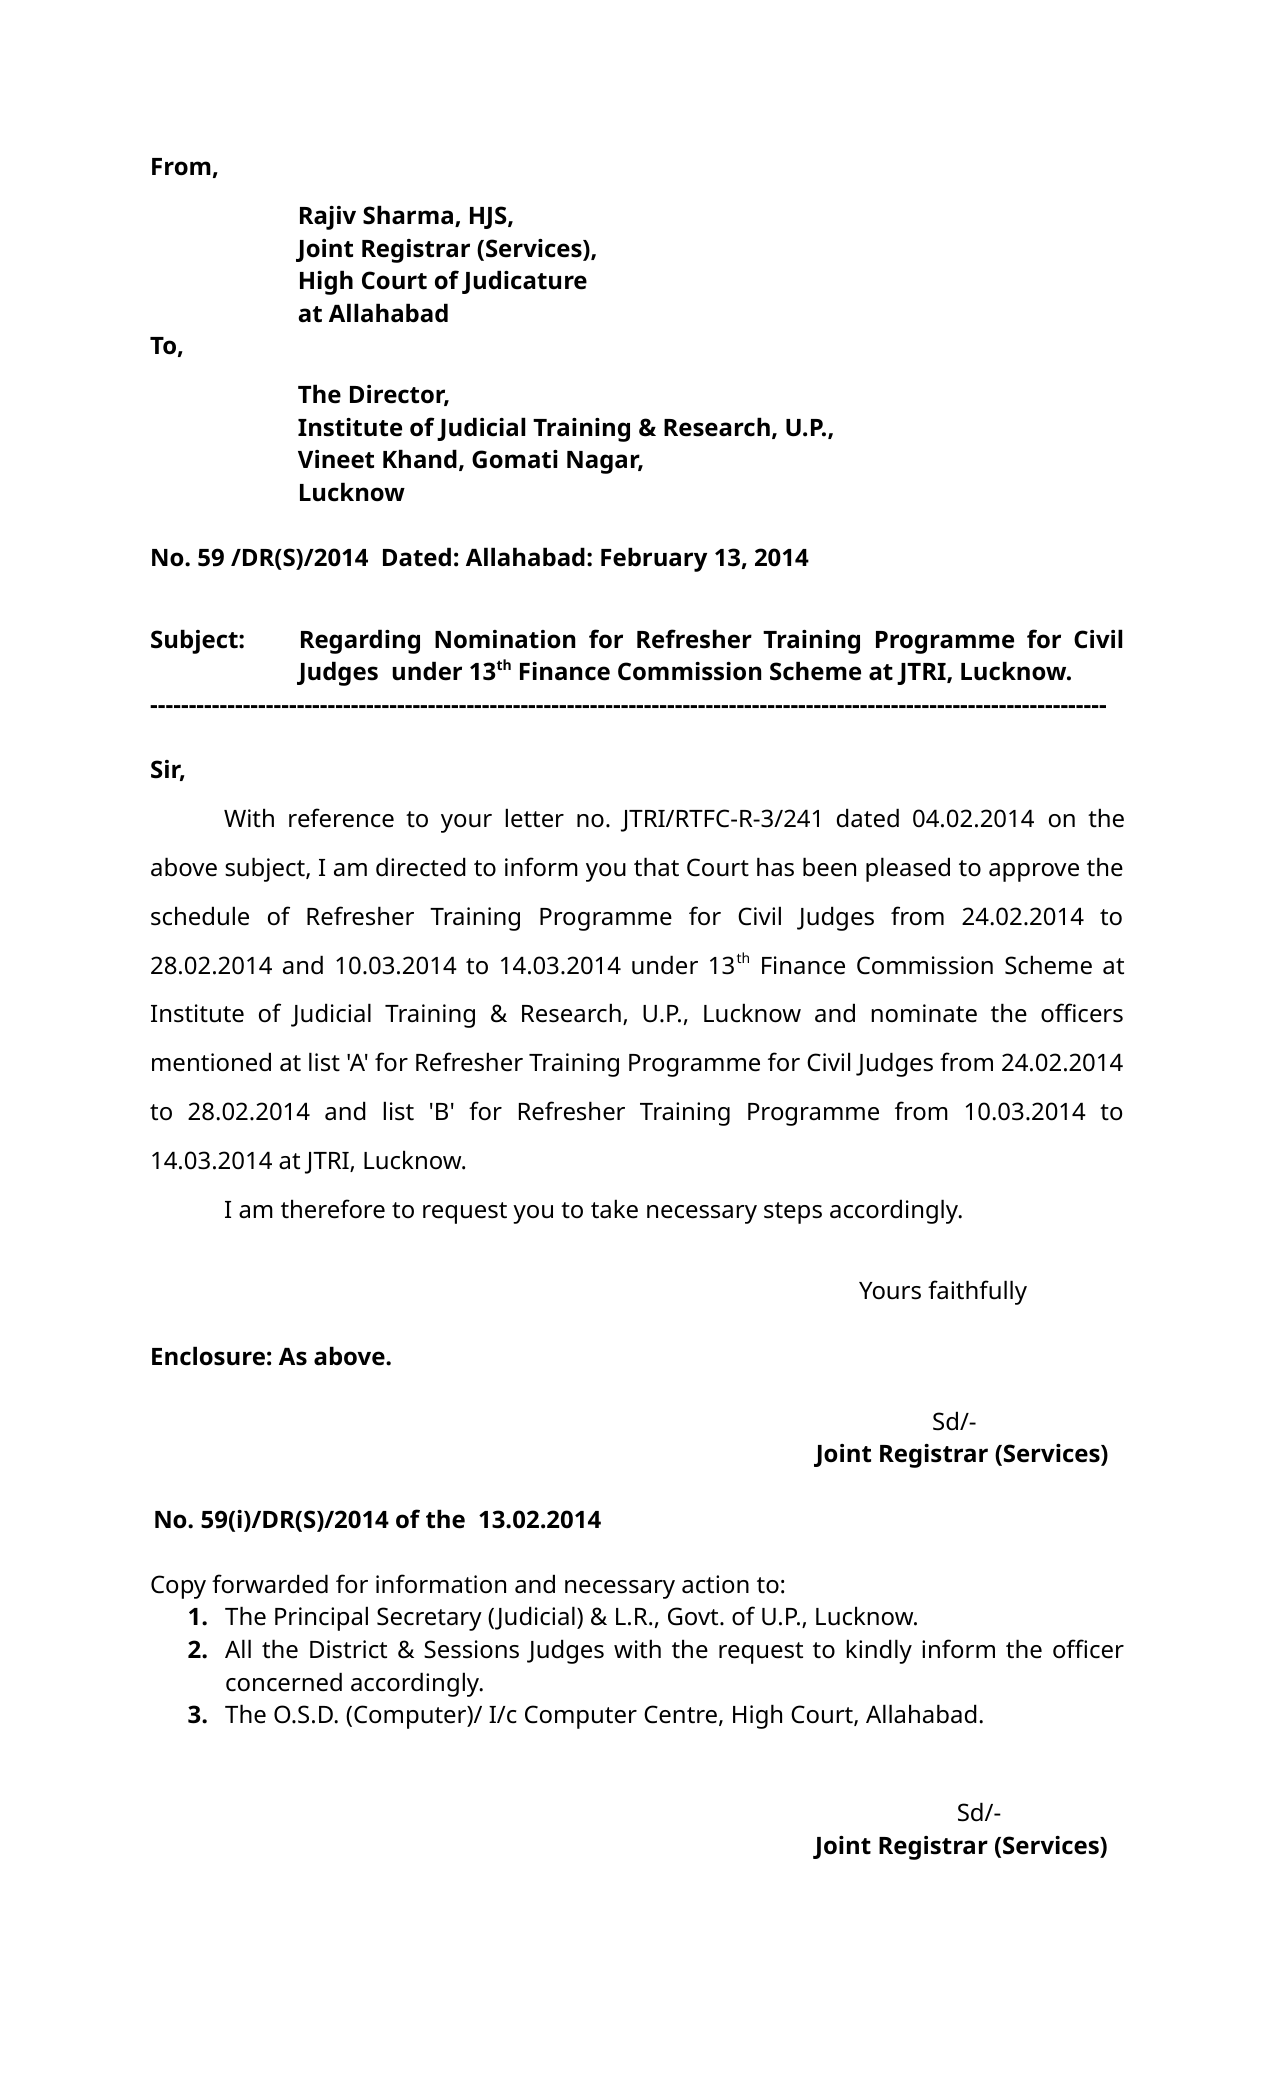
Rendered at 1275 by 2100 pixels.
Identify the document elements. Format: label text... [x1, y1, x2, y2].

text Subject: Regarding Nomination for Refresher Training Programme for Civil Judges under 13th Finance Commission Scheme at JTRI, Lucknow. [150, 623, 1125, 688]
text The Director, [150, 378, 1125, 411]
text Sd/- [150, 1404, 1125, 1437]
text Joint Registrar (Services), [150, 231, 1125, 264]
text Vineet Khand, Gomati Nagar, [150, 443, 1125, 476]
text No. 59 /DR(S)/2014 Dated: Allahabad: February 13, 2014 [150, 541, 1125, 574]
text Lucknow [150, 476, 1125, 508]
text To, [150, 329, 1125, 362]
list The O.S.D. (Computer)/ I/c Computer Centre, High Court, Allahabad. [187, 1698, 1125, 1731]
text ---------------------------------------------------------------------------------------------------------------------------- [150, 688, 1125, 720]
text Yours faithfully [150, 1274, 1125, 1307]
text With reference to your letter no. JTRI/RTFC-R-3/241 dated 04.02.2014 on the above subject, I am directed to inform you that Court has been pleased to approve the schedule of Refresher Training Programme for Civil Judges from 24.02.2014 to 28.02.2014 and 10.03.2014 to 14.03.2014 under 13th Finance Commission Scheme at Institute of Judicial Training & Research, U.P., Lucknow and nominate the officers mentioned at list 'A' for Refresher Training Programme for Civil Judges from 24.02.2014 to 28.02.2014 and list 'B' for Refresher Training Programme from 10.03.2014 to 14.03.2014 at JTRI, Lucknow. [150, 802, 1125, 1176]
text Joint Registrar (Services) [150, 1437, 1125, 1470]
text Joint Registrar (Services) [153, 1828, 1125, 1861]
text Rajiv Sharma, HJS, [150, 199, 1125, 231]
text Enclosure: As above. [150, 1339, 1125, 1372]
list The Principal Secretary (Judicial) & L.R., Govt. of U.P., Lucknow. [187, 1600, 1125, 1633]
text High Court of Judicature [150, 264, 1125, 297]
text Sir, [150, 753, 1125, 786]
list All the District & Sessions Judges with the request to kindly inform the officer concerned accordingly. [187, 1633, 1125, 1698]
text Sd/- [150, 1796, 1125, 1828]
text I am therefore to request you to take necessary steps accordingly. [150, 1193, 1125, 1225]
text From, [150, 150, 1125, 183]
text Copy forwarded for information and necessary action to: [150, 1568, 1125, 1600]
text at Allahabad [150, 297, 1125, 329]
text Institute of Judicial Training & Research, U.P., [150, 411, 1125, 443]
text No. 59(i)/DR(S)/2014 of the 13.02.2014 [153, 1502, 1125, 1535]
